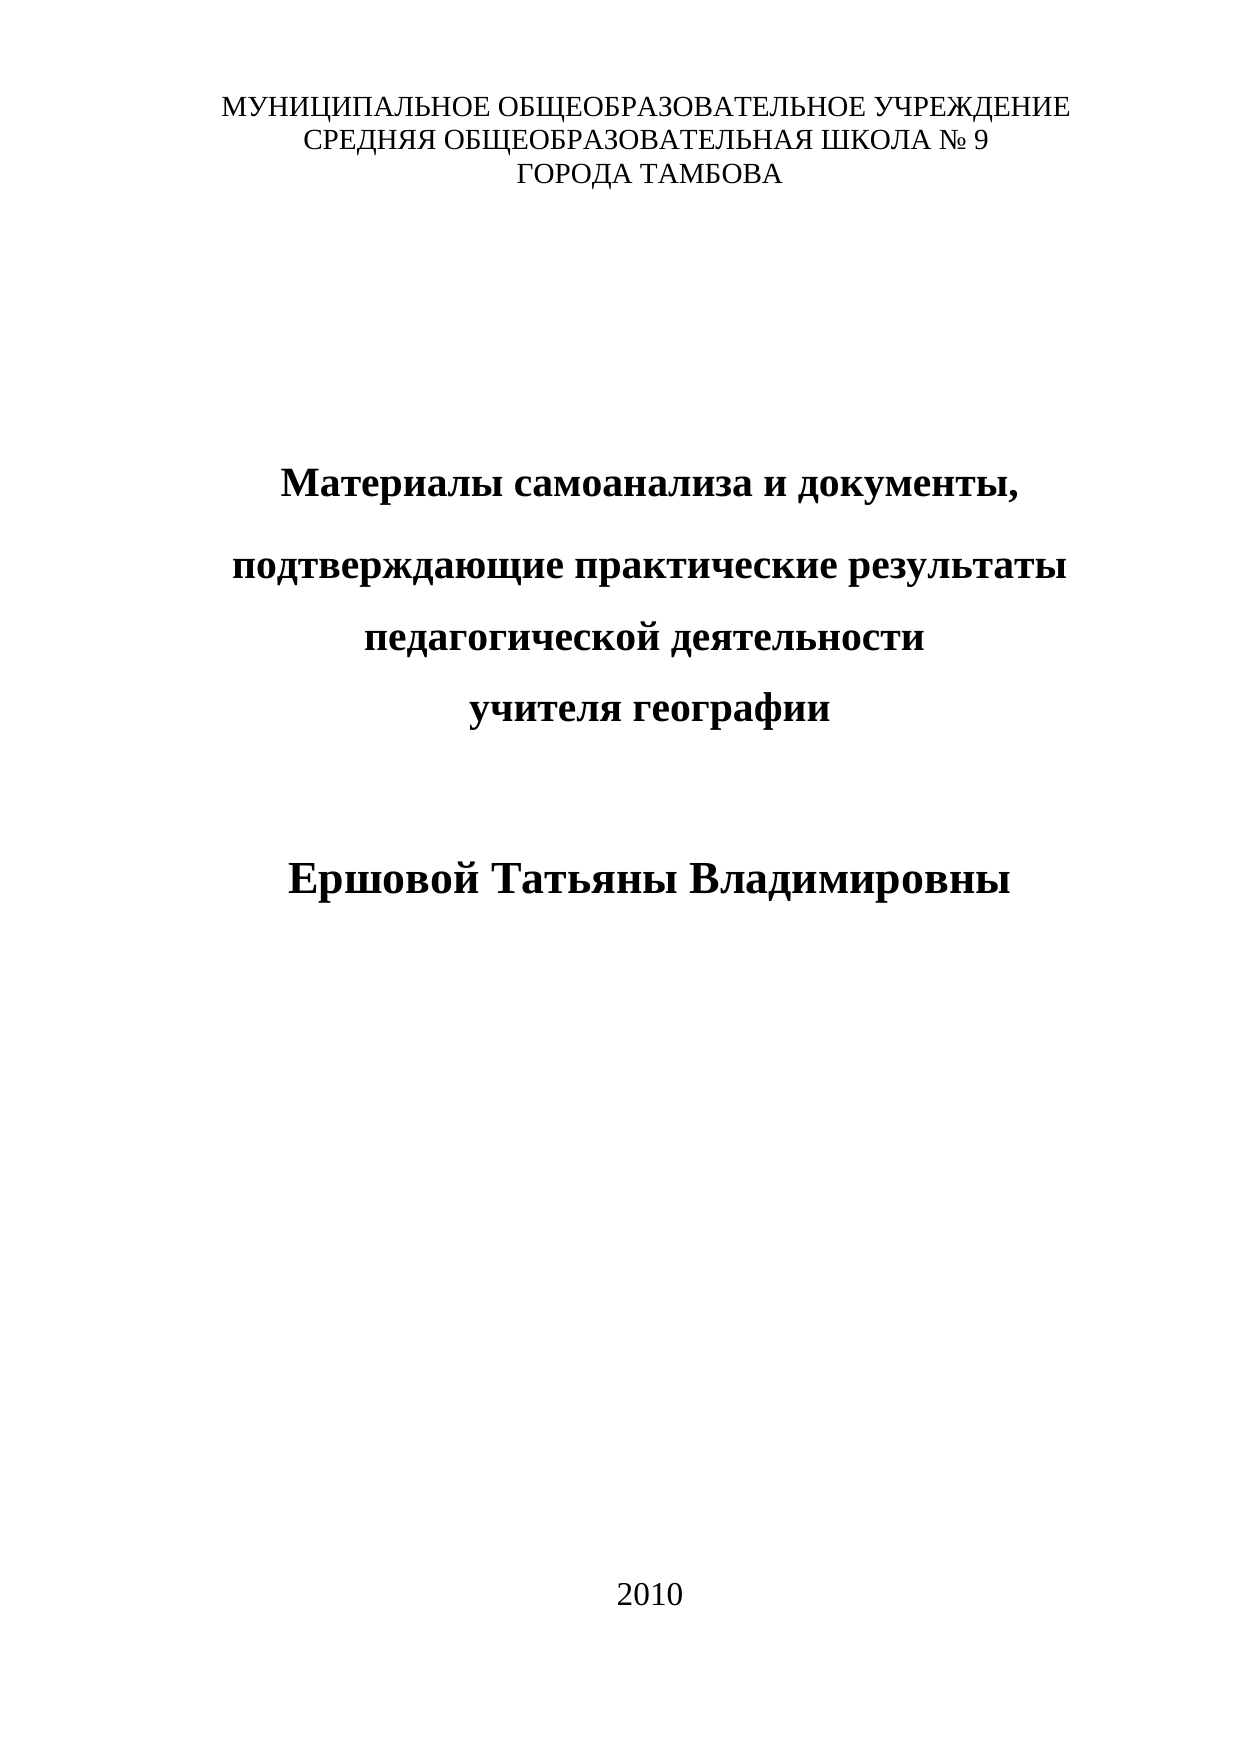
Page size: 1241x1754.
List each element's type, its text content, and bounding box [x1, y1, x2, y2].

text учителя географии [148, 683, 1152, 731]
text Ершовой Татьяны Владимировны [148, 851, 1152, 903]
text педагогической деятельности [148, 611, 1152, 659]
text МУНИЦИПАЛЬНОЕ ОБЩЕОБРАЗОВАТЕЛЬНОЕ УЧРЕЖДЕНИЕ [148, 89, 1152, 122]
text ГОРОДА ТАМБОВА [148, 156, 1152, 189]
text 2010 [148, 1574, 1152, 1612]
text подтверждающие практические результаты [148, 539, 1152, 587]
text Материалы самоанализа и документы, [148, 458, 1152, 506]
text СРЕДНЯЯ ОБЩЕОБРАЗОВАТЕЛЬНАЯ ШКОЛА № 9 [148, 122, 1152, 156]
